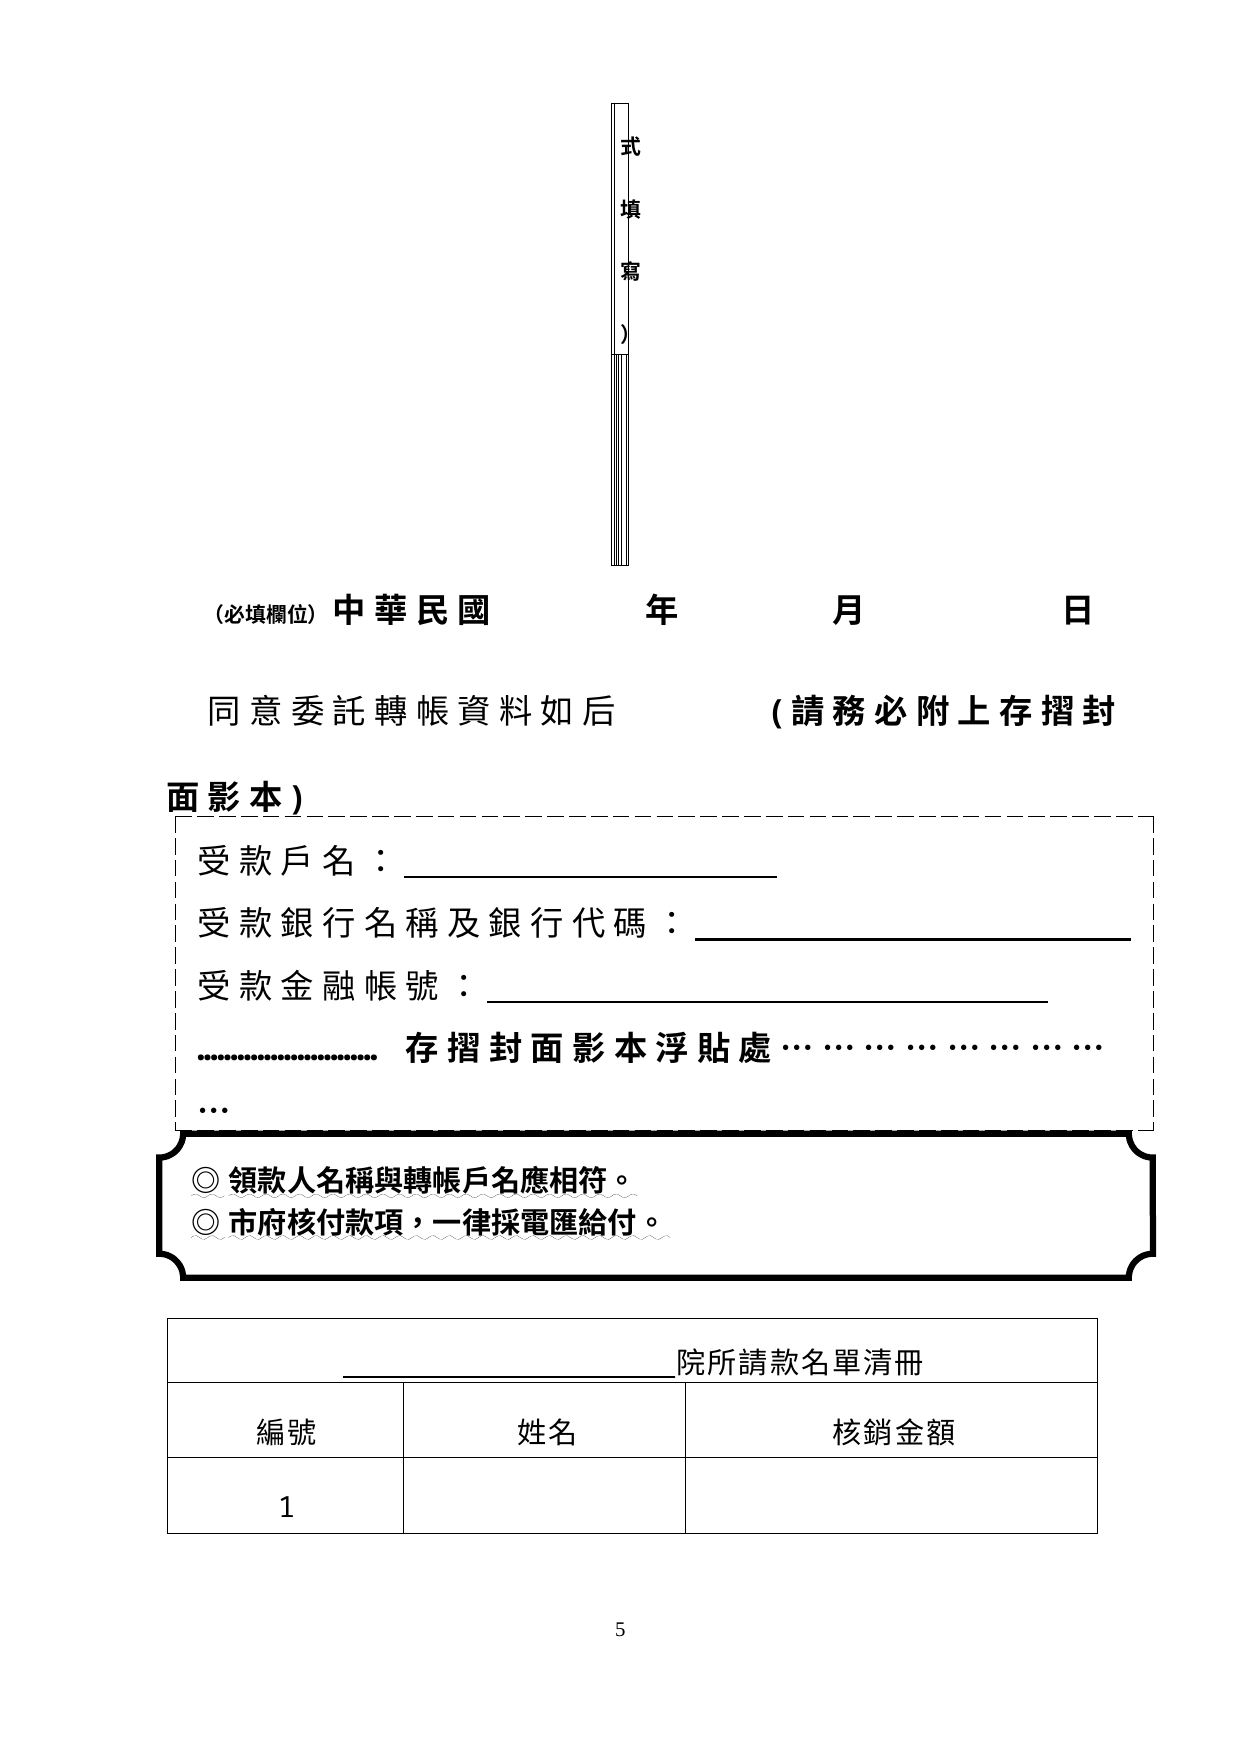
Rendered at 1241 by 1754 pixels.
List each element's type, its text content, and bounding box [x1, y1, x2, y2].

table_cell 新臺幣: 萬 仟 佰 拾元整 （請以國字 壹、貳、叁、肆、伍、陸、柒、捌、玖大寫方式填寫） [615, 104, 628, 354]
text 同意委託轉帳資料如后 (請務必附上存摺封面影本) [162, 628, 1120, 816]
table_header 院所請款名單清冊 [168, 1319, 1097, 1382]
table_cell [686, 1458, 1097, 1533]
table_cell 姓名 [404, 1383, 685, 1457]
text （必填欄位）中華民國 年 月 日 [162, 566, 1120, 628]
table_cell 核銷金額 [686, 1383, 1097, 1457]
table_cell 院所會計 出納核章 （如無該項單位可免核章） [622, 355, 626, 565]
table_cell [404, 1458, 685, 1533]
table_header 受款戶名： 受款銀行名稱及銀行代碼： 受款金融帳號： ……………………… 存摺封面影本浮貼處……………………… [176, 816, 1153, 1129]
table_cell 1 [168, 1458, 403, 1533]
table_cell 編號 [168, 1383, 403, 1457]
